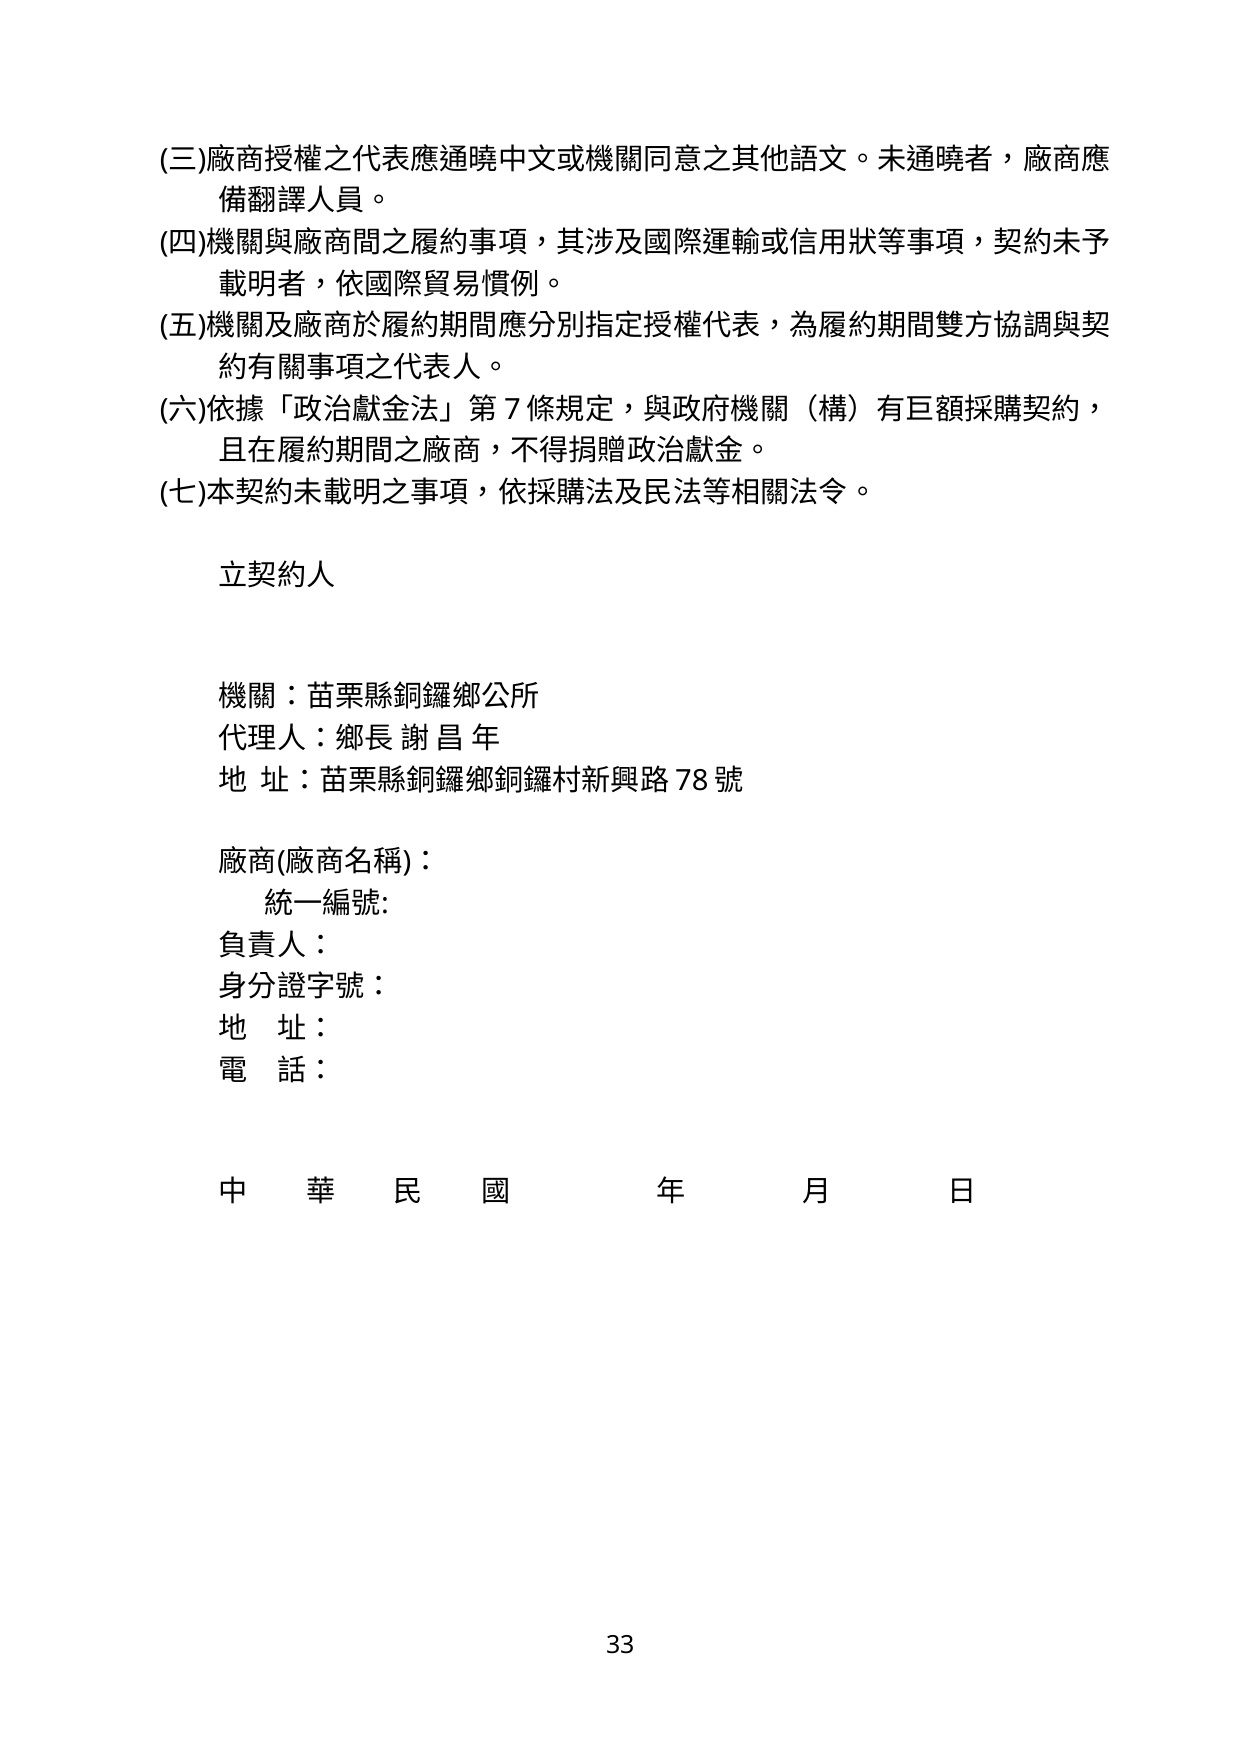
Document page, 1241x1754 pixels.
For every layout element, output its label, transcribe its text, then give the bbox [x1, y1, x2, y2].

text 中 華 民 國 年 月 日 [159, 1168, 1110, 1209]
text (六)依據「政治獻金法」第7條規定，與政府機關（構）有巨額採購契約，且在履約期間之廠商，不得捐贈政治獻金。 [159, 386, 1110, 469]
text 負責人： [159, 922, 1110, 963]
text 電 話： [159, 1047, 1110, 1088]
text 統一編號: [159, 880, 1110, 922]
text (四)機關與廠商間之履約事項，其涉及國際運輸或信用狀等事項，契約未予載明者，依國際貿易慣例。 [159, 219, 1110, 302]
text 代理人：鄉長 謝 昌 年 [159, 715, 1110, 757]
text 地 址： [159, 1005, 1110, 1047]
text (三)廠商授權之代表應通曉中文或機關同意之其他語文。未通曉者，廠商應備翻譯人員。 [159, 136, 1110, 219]
text 身分證字號： [159, 963, 1110, 1005]
text 地 址：苗栗縣銅鑼鄉銅鑼村新興路78號 [159, 757, 1110, 798]
text 廠商(廠商名稱)： [159, 838, 1110, 880]
text (五)機關及廠商於履約期間應分別指定授權代表，為履約期間雙方協調與契約有關事項之代表人。 [159, 302, 1110, 386]
text 機關：苗栗縣銅鑼鄉公所 [159, 673, 1110, 715]
text 立契約人 [159, 552, 1110, 594]
text (七)本契約未載明之事項，依採購法及民法等相關法令。 [159, 469, 1110, 511]
